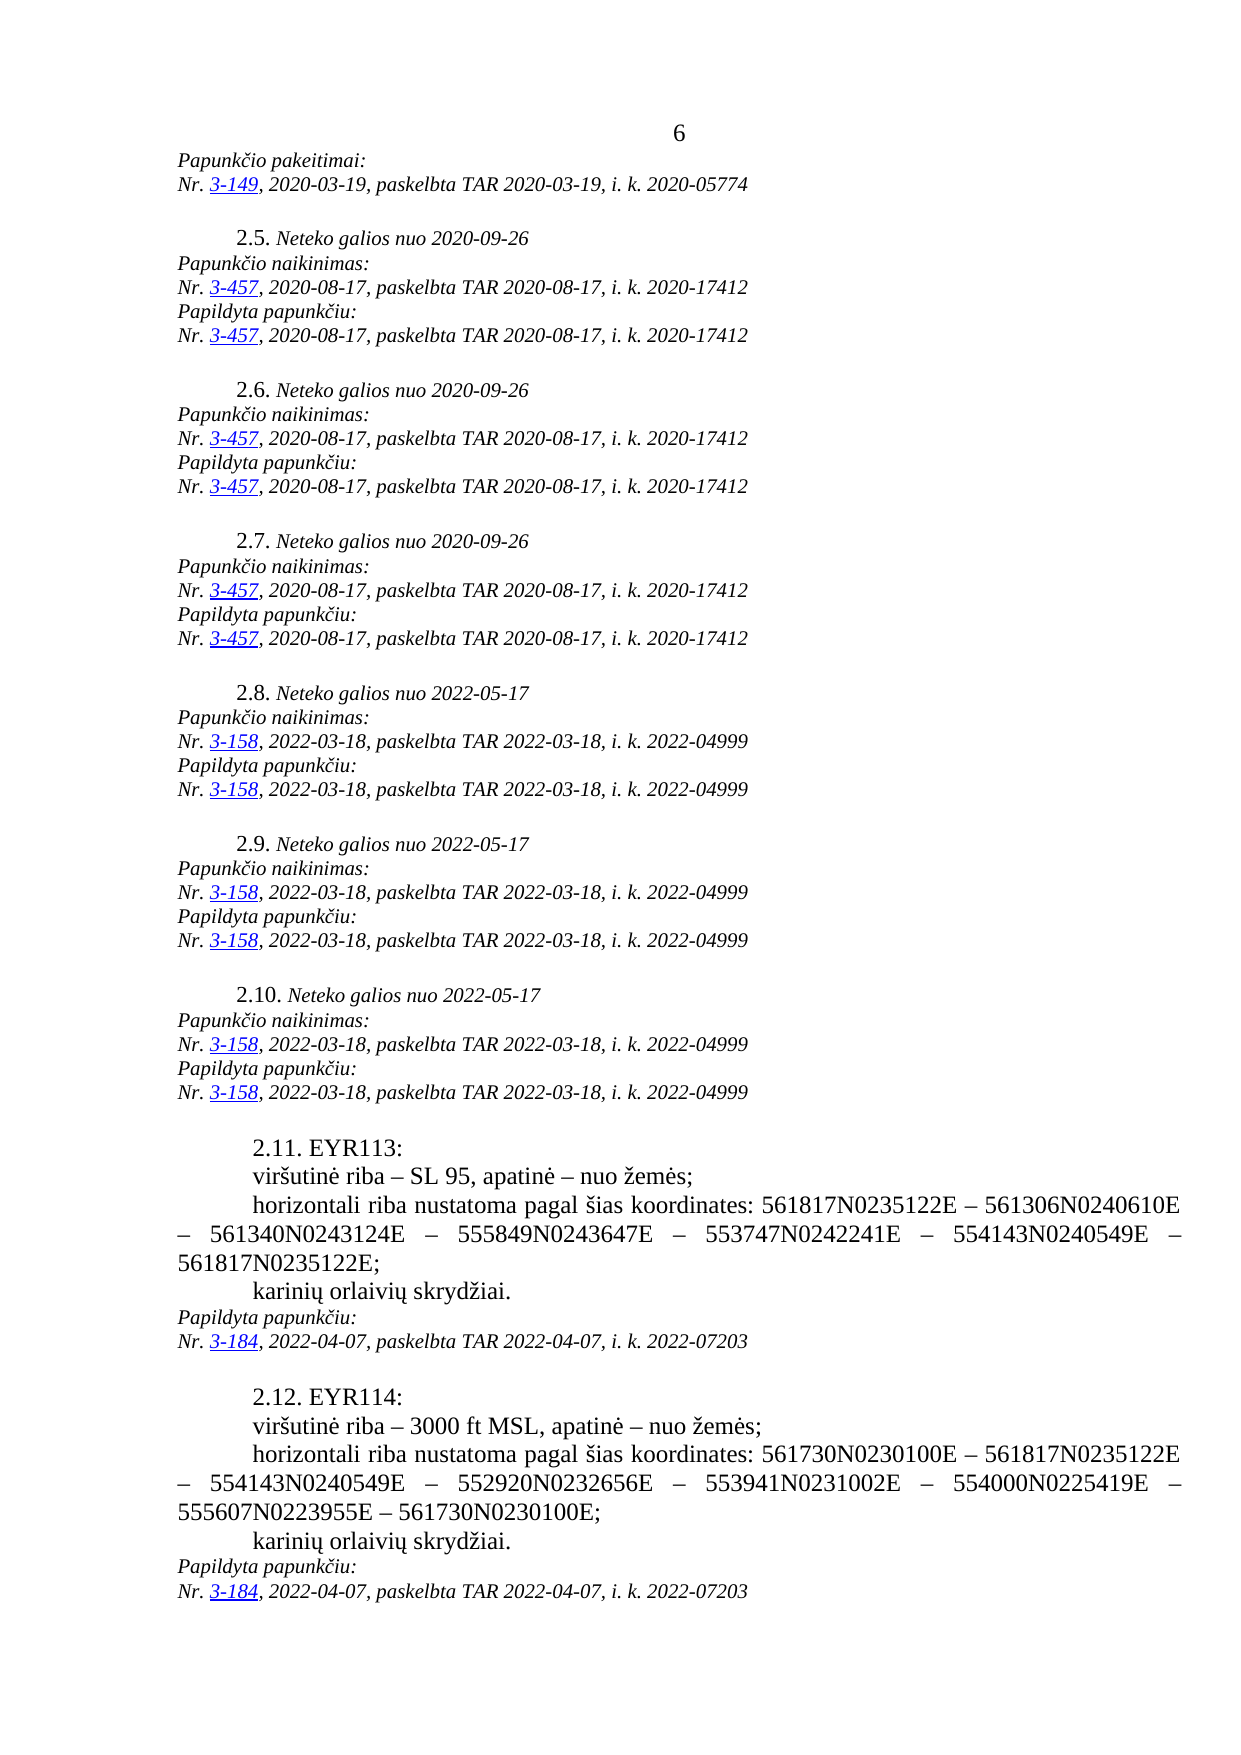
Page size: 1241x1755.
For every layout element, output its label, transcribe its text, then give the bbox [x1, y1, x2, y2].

text Nr. 3-158, 2022-03-18, paskelbta TAR 2022-03-18, i. k. 2022-04999 [177, 777, 1181, 801]
text 2.7. Neteko galios nuo 2020-09-26 [177, 527, 1181, 553]
text karinių orlaivių skrydžiai. [177, 1526, 1181, 1554]
text Nr. 3-158, 2022-03-18, paskelbta TAR 2022-03-18, i. k. 2022-04999 [177, 1032, 1181, 1056]
text Papunkčio naikinimas: [177, 402, 1181, 426]
text Nr. 3-158, 2022-03-18, paskelbta TAR 2022-03-18, i. k. 2022-04999 [177, 928, 1181, 952]
text Papunkčio naikinimas: [177, 553, 1181, 578]
text Papildyta papunkčiu: [177, 450, 1181, 474]
text Papildyta papunkčiu: [177, 1305, 1181, 1329]
text Nr. 3-457, 2020-08-17, paskelbta TAR 2020-08-17, i. k. 2020-17412 [177, 323, 1181, 347]
text Nr. 3-149, 2020-03-19, paskelbta TAR 2020-03-19, i. k. 2020-05774 [177, 172, 1181, 196]
text Papildyta papunkčiu: [177, 1056, 1181, 1080]
text horizontali riba nustatoma pagal šias koordinates: 561817N0235122E – 561306N0240610E – 561340N0243124E – 555849N0243647E – 553747N0242241E – 554143N0240549E – 561817N0235122E; [177, 1190, 1181, 1276]
text Nr. 3-457, 2020-08-17, paskelbta TAR 2020-08-17, i. k. 2020-17412 [177, 578, 1181, 602]
text Papunkčio pakeitimai: [177, 148, 1181, 172]
text Papildyta papunkčiu: [177, 1554, 1181, 1578]
text karinių orlaivių skrydžiai. [177, 1276, 1181, 1305]
text 2.12. EYR114: [177, 1382, 1181, 1411]
text viršutinė riba – SL 95, apatinė – nuo žemės; [177, 1161, 1181, 1190]
text 2.9. Neteko galios nuo 2022-05-17 [177, 830, 1181, 856]
text Nr. 3-158, 2022-03-18, paskelbta TAR 2022-03-18, i. k. 2022-04999 [177, 729, 1181, 753]
text 2.5. Neteko galios nuo 2020-09-26 [177, 224, 1181, 251]
text 2.8. Neteko galios nuo 2022-05-17 [177, 678, 1181, 705]
text Papunkčio naikinimas: [177, 251, 1181, 275]
text Papunkčio naikinimas: [177, 705, 1181, 729]
text Papildyta papunkčiu: [177, 299, 1181, 323]
text Nr. 3-457, 2020-08-17, paskelbta TAR 2020-08-17, i. k. 2020-17412 [177, 626, 1181, 650]
text Papunkčio naikinimas: [177, 1008, 1181, 1032]
text Nr. 3-158, 2022-03-18, paskelbta TAR 2022-03-18, i. k. 2022-04999 [177, 1080, 1181, 1104]
text Papunkčio naikinimas: [177, 856, 1181, 880]
text Papildyta papunkčiu: [177, 602, 1181, 626]
text Nr. 3-457, 2020-08-17, paskelbta TAR 2020-08-17, i. k. 2020-17412 [177, 474, 1181, 498]
text Nr. 3-457, 2020-08-17, paskelbta TAR 2020-08-17, i. k. 2020-17412 [177, 275, 1181, 299]
text Nr. 3-184, 2022-04-07, paskelbta TAR 2022-04-07, i. k. 2022-07203 [177, 1329, 1181, 1353]
text Nr. 3-158, 2022-03-18, paskelbta TAR 2022-03-18, i. k. 2022-04999 [177, 880, 1181, 904]
text horizontali riba nustatoma pagal šias koordinates: 561730N0230100E – 561817N0235122E – 554143N0240549E – 552920N0232656E – 553941N0231002E – 554000N0225419E – 555607N0223955E – 561730N0230100E; [177, 1439, 1181, 1526]
text Nr. 3-457, 2020-08-17, paskelbta TAR 2020-08-17, i. k. 2020-17412 [177, 426, 1181, 450]
text 2.6. Neteko galios nuo 2020-09-26 [177, 376, 1181, 402]
text Nr. 3-184, 2022-04-07, paskelbta TAR 2022-04-07, i. k. 2022-07203 [177, 1578, 1181, 1603]
text viršutinė riba – 3000 ft MSL, apatinė – nuo žemės; [177, 1411, 1181, 1439]
text Papildyta papunkčiu: [177, 904, 1181, 928]
text 2.10. Neteko galios nuo 2022-05-17 [177, 981, 1181, 1008]
text 2.11. EYR113: [177, 1133, 1181, 1161]
text Papildyta papunkčiu: [177, 753, 1181, 777]
